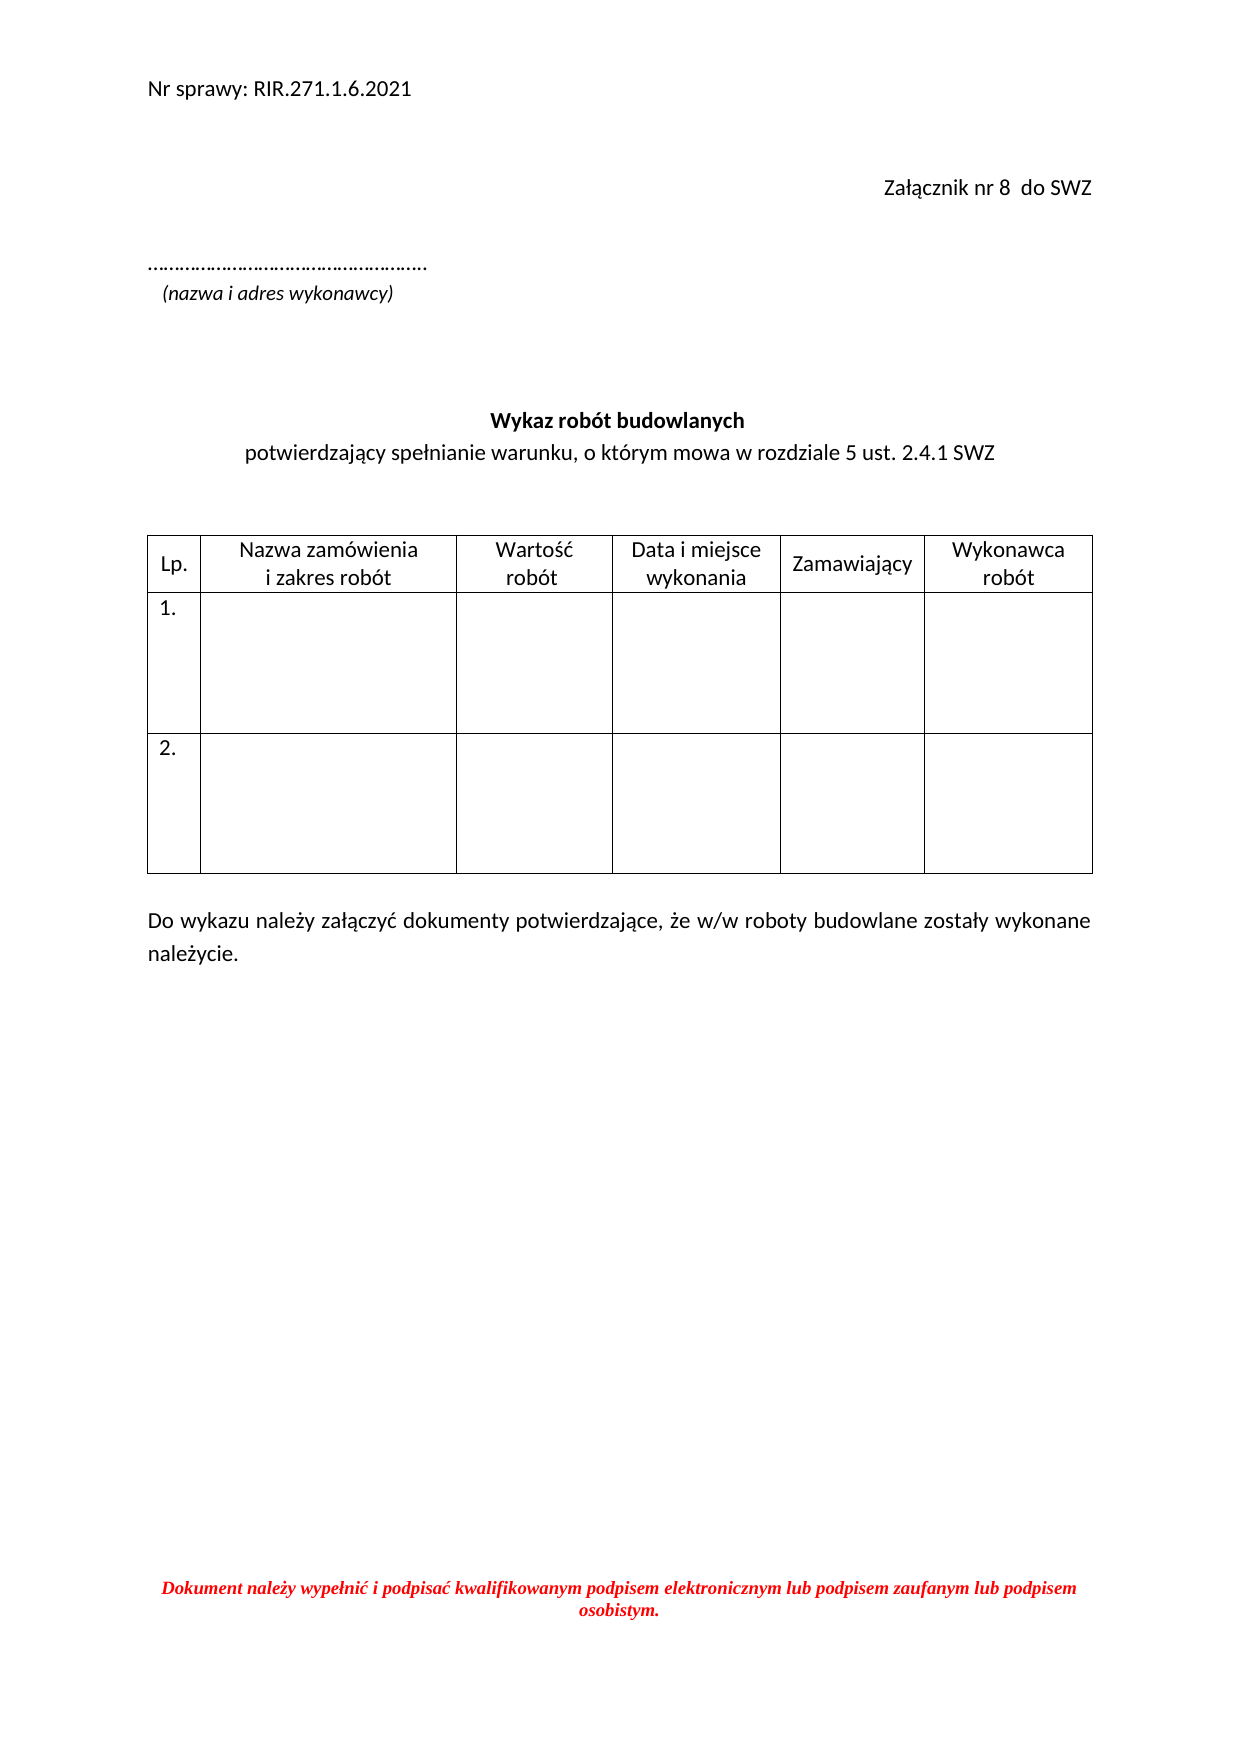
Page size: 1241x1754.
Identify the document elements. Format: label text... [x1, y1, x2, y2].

text (nazwa i adres wykonawcy) [148, 280, 1093, 305]
text Dokument należy wypełnić i podpisać kwalifikowanym podpisem elektronicznym lub podpisem zaufanym lub podpisem osobistym. [148, 1577, 1093, 1620]
table_header Lp. [148, 536, 200, 592]
table_cell [781, 593, 924, 732]
table_header Zamawiający [781, 536, 924, 592]
table_header Nazwa zamówienia i zakres robót [201, 536, 456, 592]
table_cell [781, 734, 924, 873]
table_cell 2. [148, 734, 200, 873]
table_cell 1. [148, 593, 200, 732]
table_cell [613, 734, 780, 873]
table_cell [201, 593, 456, 732]
table_cell [925, 593, 1092, 732]
table_header Wykonawca robót [925, 536, 1092, 592]
table_cell [925, 734, 1092, 873]
text Wykaz robót budowlanych [148, 406, 1093, 434]
table_header Data i miejsce wykonania [613, 536, 780, 592]
table_cell [613, 593, 780, 732]
text …………………………………………….. [148, 248, 1093, 276]
table_cell [201, 734, 456, 873]
text Załącznik nr 8 do SWZ [148, 173, 1092, 201]
table_header Wartość robót [457, 536, 612, 592]
text Do wykazu należy załączyć dokumenty potwierdzające, że w/w roboty budowlane zostały wykonane należycie. [148, 906, 1093, 967]
table_cell [457, 593, 612, 732]
table_cell [457, 734, 612, 873]
text potwierdzający spełnianie warunku, o którym mowa w rozdziale 5 ust. 2.4.1 SWZ [148, 438, 1093, 466]
